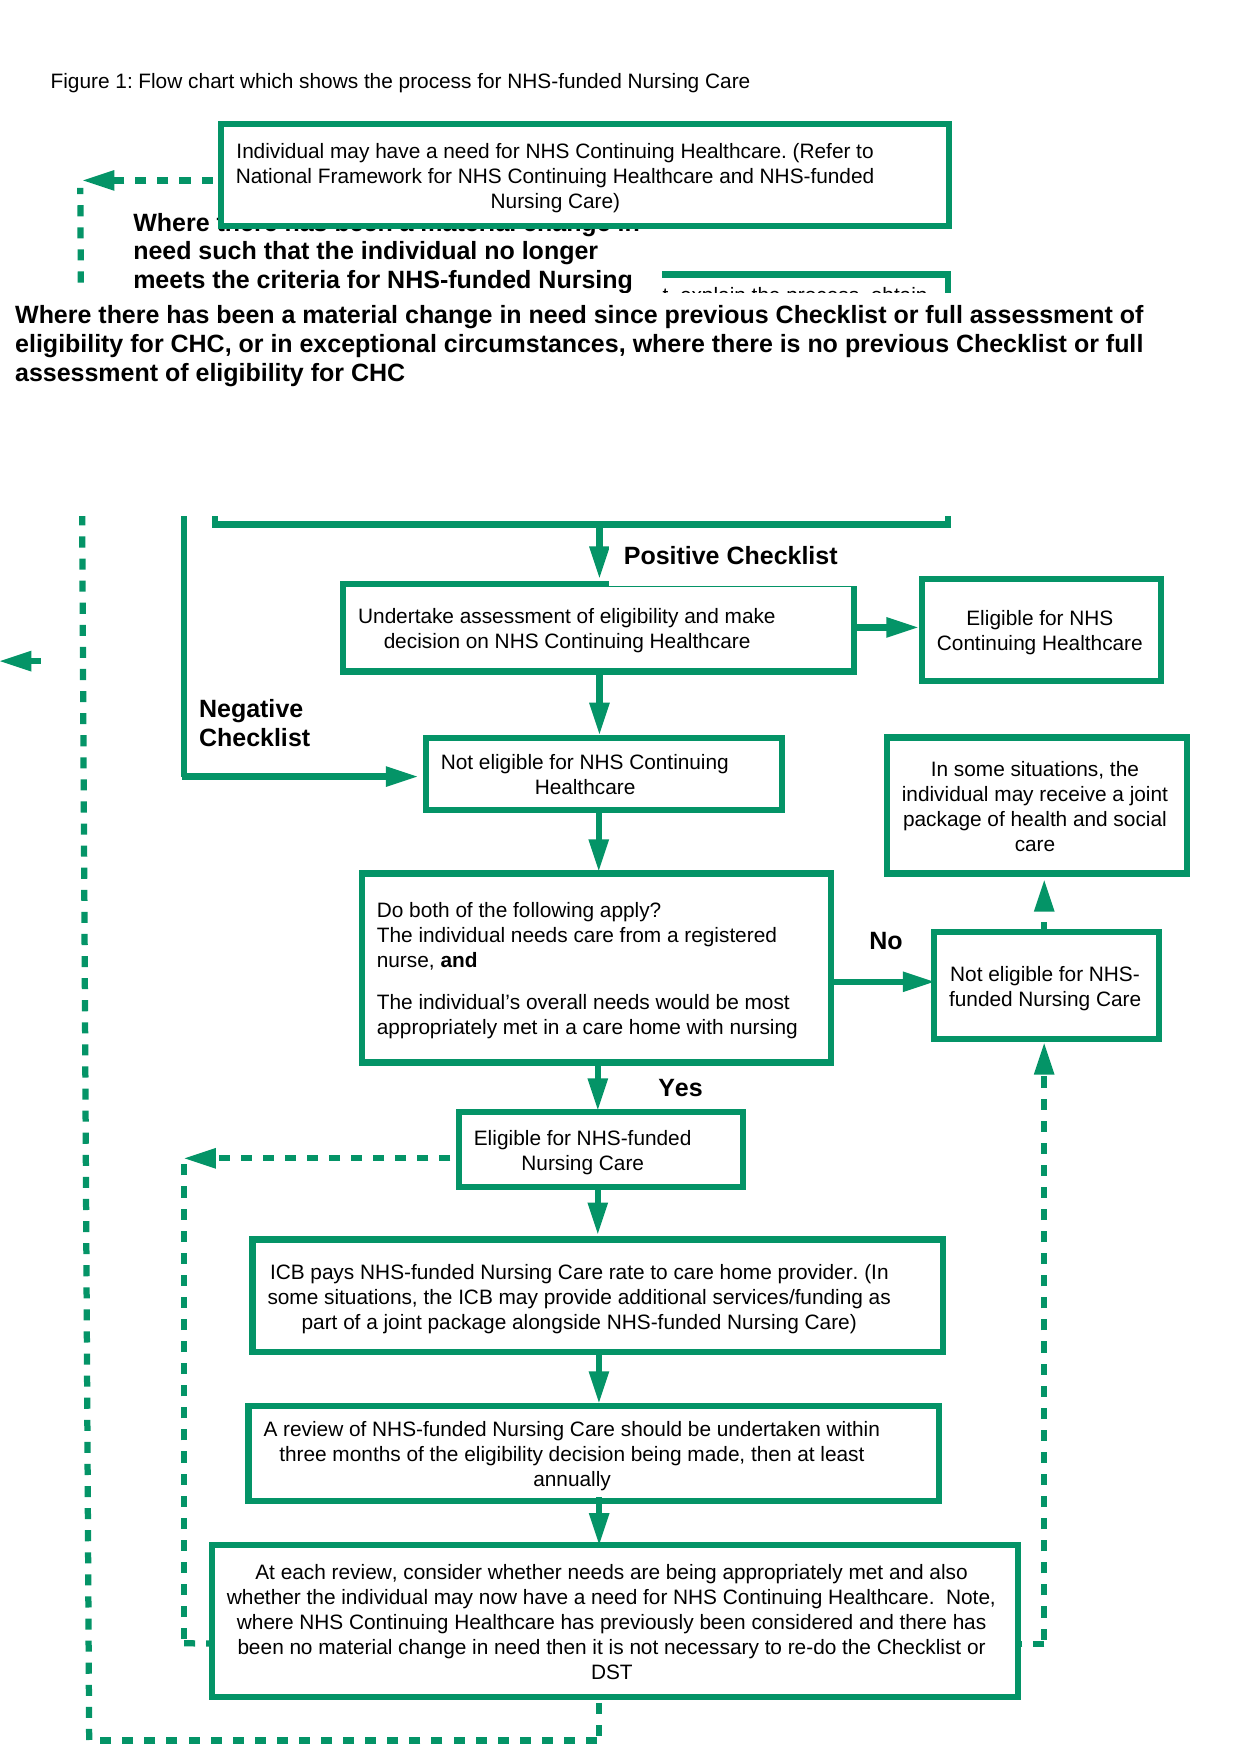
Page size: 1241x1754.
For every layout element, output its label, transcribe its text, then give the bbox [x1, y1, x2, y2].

text Positive Checklist [624, 541, 856, 569]
text Where there has been a material change in need since previous Checklist or full assessment of eligibility for CHC, or in exceptional circumstances, where there is no previous Checklist or full assessment of eligibility for CHC [15, 300, 1225, 387]
text Negative Checklist [199, 694, 351, 751]
text No [869, 926, 906, 955]
text Yes [658, 1073, 712, 1101]
text Where there has been a material change in need such that the individual no longer meets the criteria for NHS-funded Nursing Care [133, 207, 647, 293]
